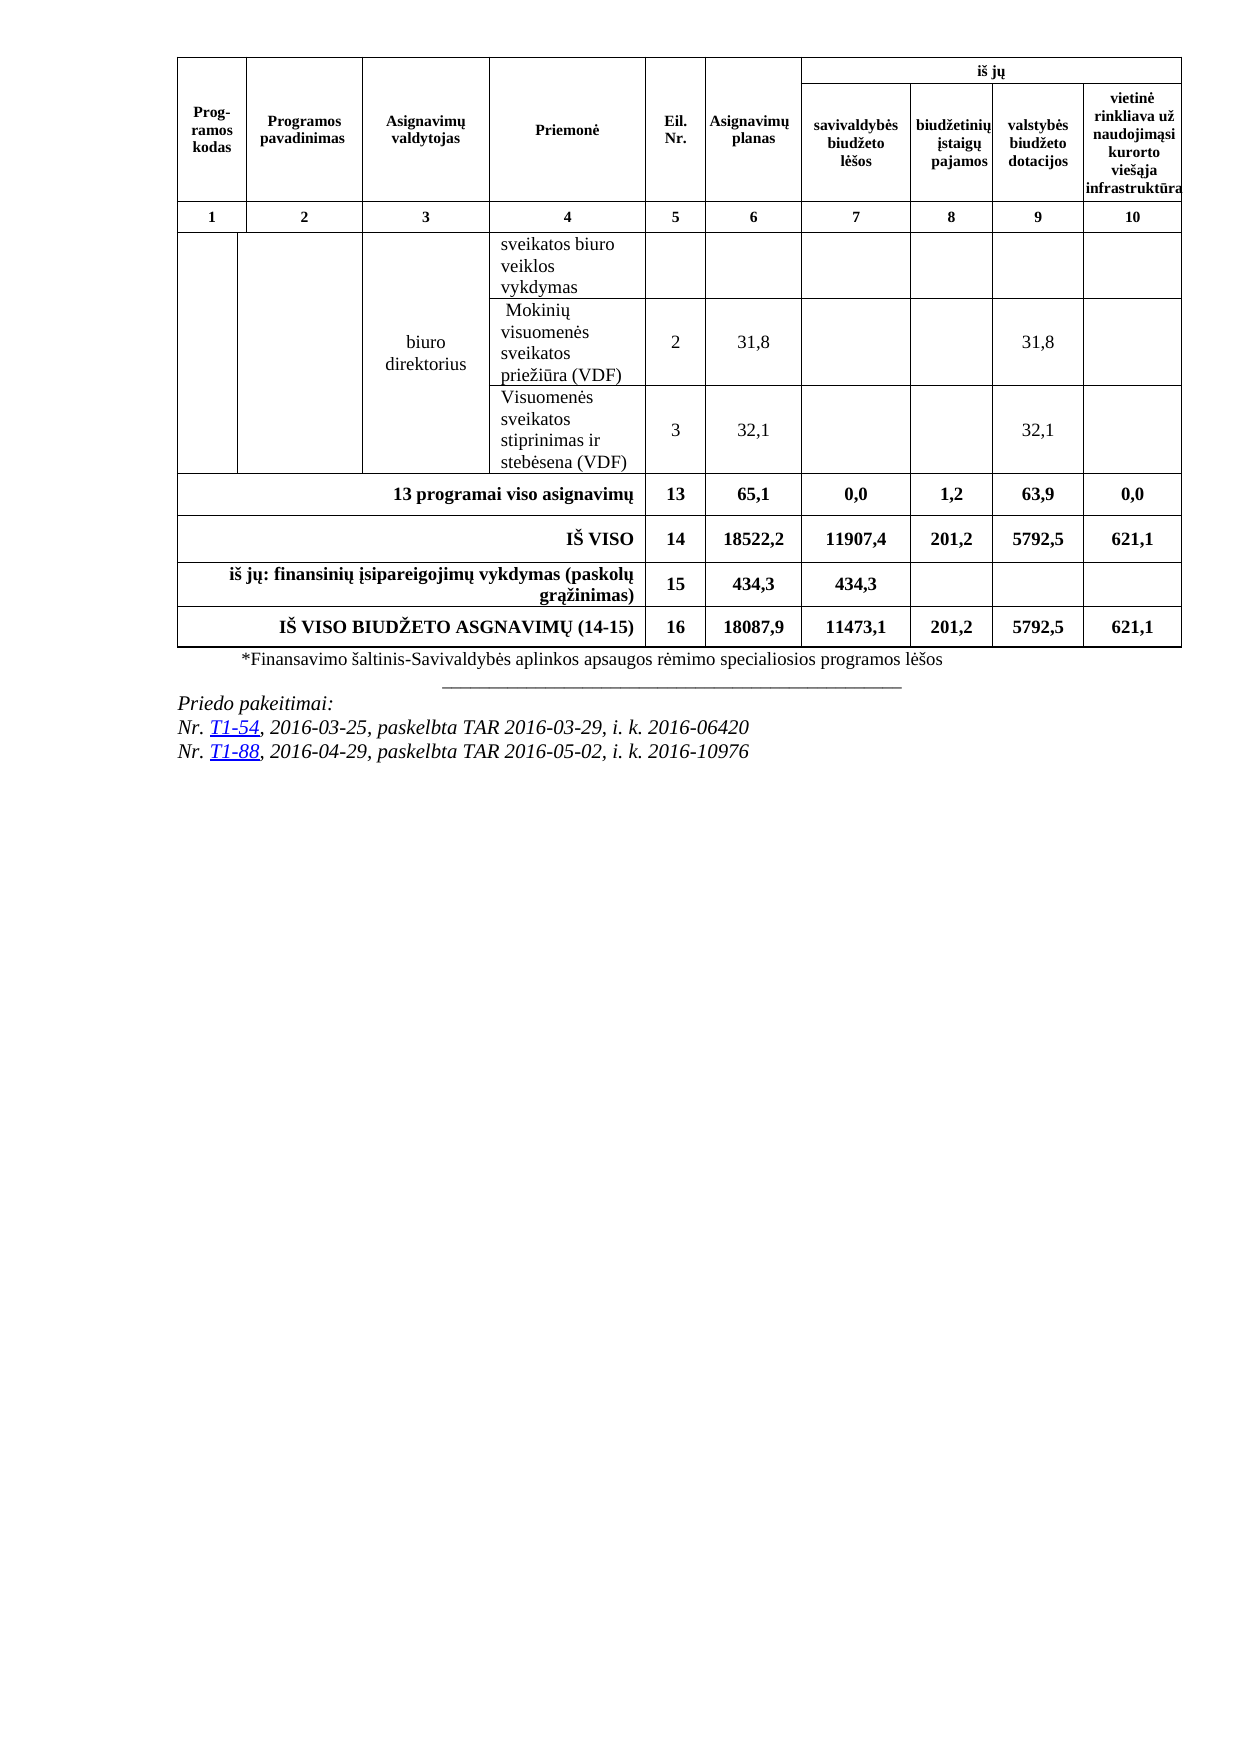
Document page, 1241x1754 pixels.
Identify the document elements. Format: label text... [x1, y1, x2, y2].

table_cell 11473,1 [802, 607, 910, 646]
table_cell [802, 386, 910, 472]
table_cell savivaldybės biudžeto lėšos [802, 84, 910, 201]
table_cell 18522,2 [706, 516, 801, 562]
table_cell 3 [363, 202, 489, 232]
table_cell valstybės biudžeto dotacijos [993, 84, 1083, 201]
table_cell 15 [646, 563, 705, 606]
table_cell sveikatos biuro veiklos vykdymas [490, 233, 645, 298]
table_cell vietinė rinkliava už naudojimąsi kurorto viešąja infrastruktūra [1084, 84, 1181, 201]
table_header Prog-ramos kodas [178, 58, 246, 201]
table_cell 5792,5 [993, 607, 1083, 646]
table_cell [802, 233, 910, 298]
table_cell 9 [993, 202, 1083, 232]
text _________________________________________________ [162, 669, 1181, 691]
table_cell 434,3 [706, 563, 801, 606]
table_cell [706, 233, 801, 298]
table_cell 14 [646, 516, 705, 562]
table_cell [911, 563, 992, 606]
table_cell 434,3 [802, 563, 910, 606]
table_cell IŠ VISO BIUDŽETO ASGNAVIMŲ (14-15) [178, 607, 645, 646]
table_cell 1,2 [911, 474, 992, 515]
table_cell [1084, 563, 1181, 606]
table_cell 63,9 [993, 474, 1083, 515]
table_cell 5792,5 [993, 516, 1083, 562]
text Nr. T1-54, 2016-03-25, paskelbta TAR 2016-03-29, i. k. 2016-06420 [177, 714, 1181, 739]
table_cell [1084, 233, 1181, 298]
table_cell 16 [646, 607, 705, 646]
table_cell 32,1 [993, 386, 1083, 472]
table_cell 621,1 [1084, 516, 1181, 562]
table_cell [178, 233, 237, 472]
table_cell [1084, 299, 1181, 385]
table_cell Visuomenės sveikatos stiprinimas ir stebėsena (VDF) [490, 386, 645, 472]
text Priedo pakeitimai: [177, 691, 1181, 714]
table_cell 7 [802, 202, 910, 232]
table_cell 18087,9 [706, 607, 801, 646]
table_cell biuro direktorius [363, 233, 489, 472]
text *Finansavimo šaltinis-Savivaldybės aplinkos apsaugos rėmimo specialiosios programos lėšos [241, 648, 1181, 669]
table_header Eil. Nr. [646, 58, 705, 201]
table_cell 32,1 [706, 386, 801, 472]
table_cell [238, 233, 362, 472]
table_cell [911, 299, 992, 385]
table_cell 10 [1084, 202, 1181, 232]
table_cell 65,1 [706, 474, 801, 515]
table_cell [646, 233, 705, 298]
table_cell 0,0 [1084, 474, 1181, 515]
table_cell 31,8 [993, 299, 1083, 385]
table_cell 31,8 [706, 299, 801, 385]
table_cell [802, 299, 910, 385]
table_cell [911, 233, 992, 298]
table_cell biudžetinių įstaigų pajamos [911, 84, 992, 201]
table_cell 5 [646, 202, 705, 232]
table_cell 621,1 [1084, 607, 1181, 646]
table_cell 13 [646, 474, 705, 515]
table_cell [993, 563, 1083, 606]
table_header Asignavimų valdytojas [363, 58, 489, 201]
table_cell [911, 386, 992, 472]
text Nr. T1-88, 2016-04-29, paskelbta TAR 2016-05-02, i. k. 2016-10976 [177, 739, 1181, 763]
table_cell 11907,4 [802, 516, 910, 562]
table_cell 201,2 [911, 516, 992, 562]
table_cell [1084, 386, 1181, 472]
table_cell 201,2 [911, 607, 992, 646]
table_header Priemonė [490, 58, 645, 201]
table_cell iš jų: finansinių įsipareigojimų vykdymas (paskolų grąžinimas) [178, 563, 645, 606]
table_cell 0,0 [802, 474, 910, 515]
table_cell 2 [646, 299, 705, 385]
table_cell 13 programai viso asignavimų [178, 474, 645, 515]
table_cell Mokinių visuomenės sveikatos priežiūra (VDF) [490, 299, 645, 385]
table_header iš jų [802, 58, 1181, 83]
table_cell IŠ VISO [178, 516, 645, 562]
table_header Asignavimų planas [706, 58, 801, 201]
table_cell 6 [706, 202, 801, 232]
table_cell 2 [247, 202, 362, 232]
table_cell 8 [911, 202, 992, 232]
table_cell 1 [178, 202, 246, 232]
table_cell 4 [490, 202, 645, 232]
table_header Programos pavadinimas [247, 58, 362, 201]
table_cell 3 [646, 386, 705, 472]
table_cell [993, 233, 1083, 298]
